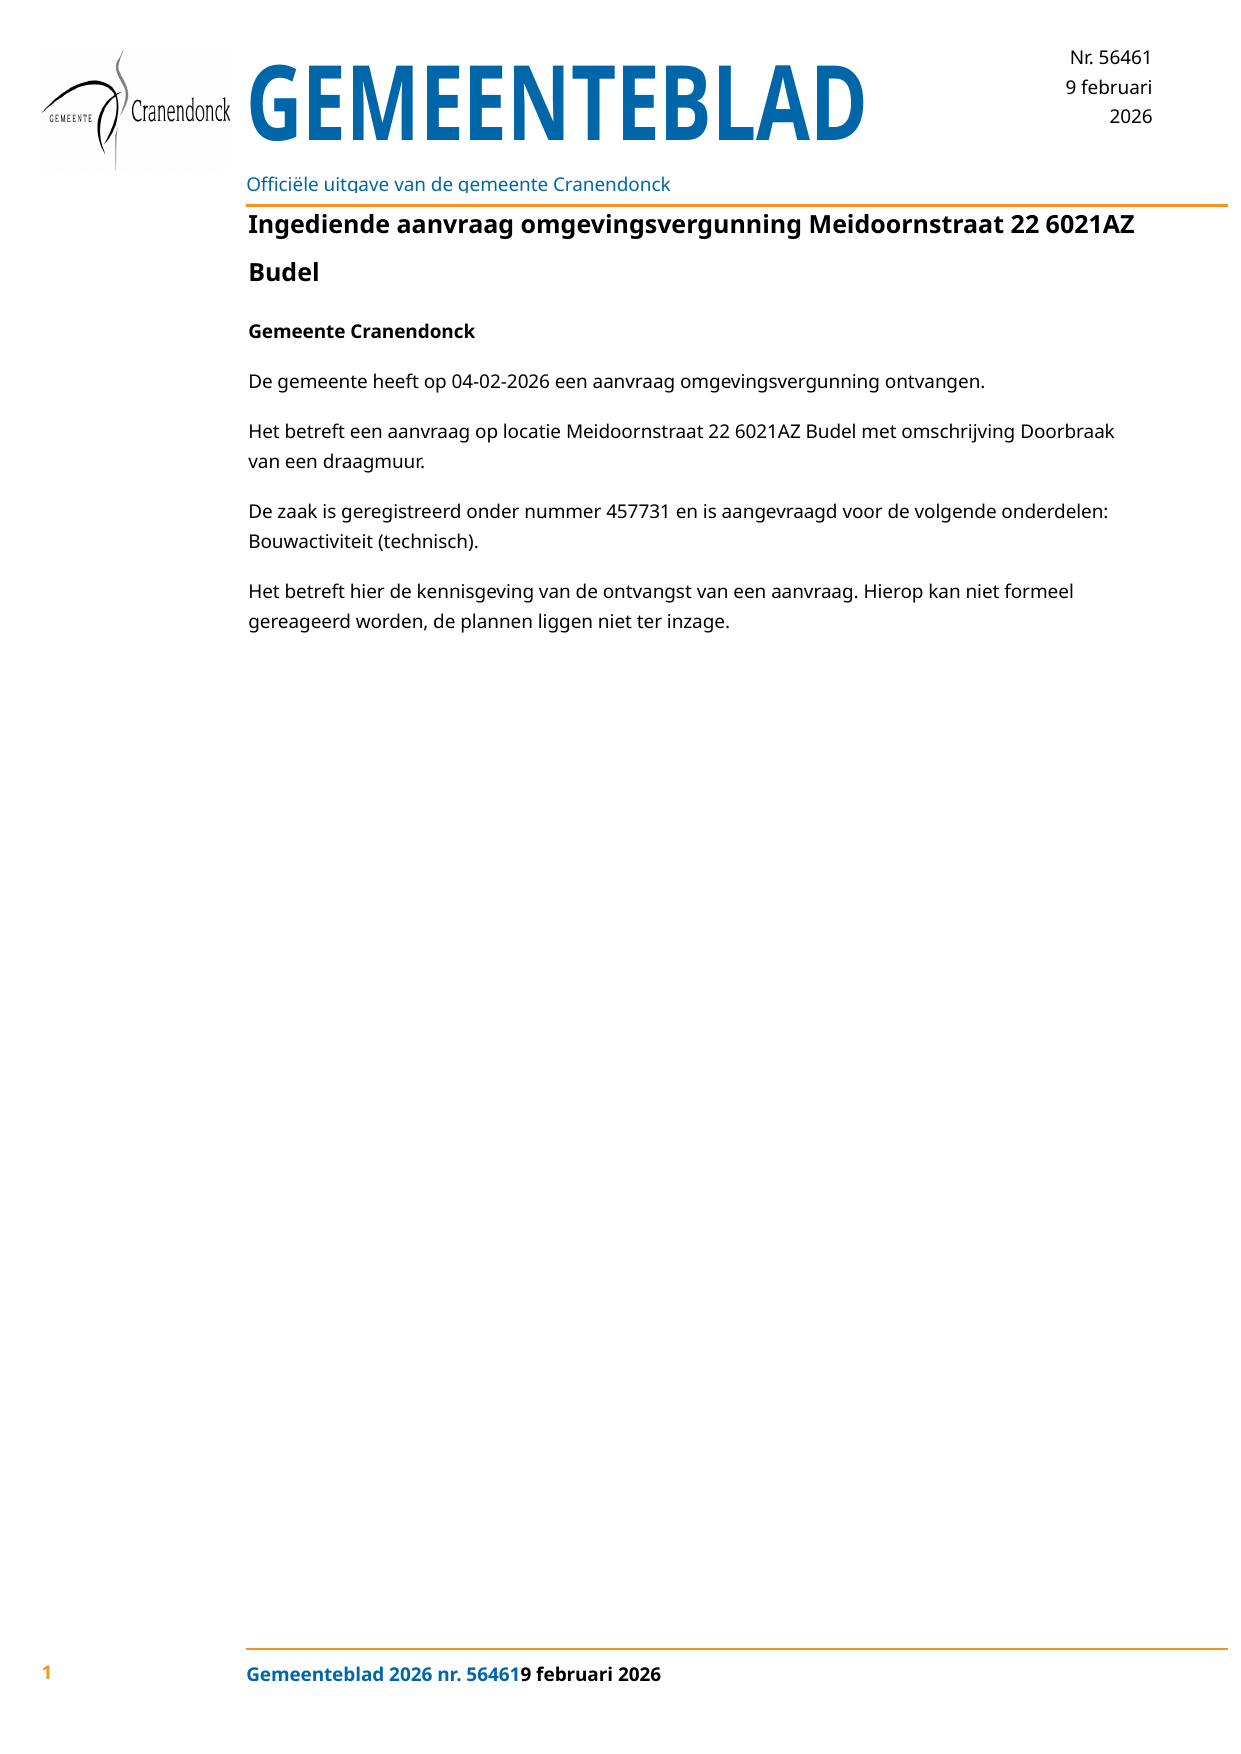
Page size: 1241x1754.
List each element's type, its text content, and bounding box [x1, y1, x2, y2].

text De gemeente heeft op 04-02-2026 een aanvraag omgevingsvergunning ontvangen. [248, 368, 1152, 394]
picture [41, 47, 231, 172]
text Het betreft een aanvraag op locatie Meidoornstraat 22 6021AZ Budel met omschrijving Doorbraak van een draagmuur. [248, 419, 1152, 474]
text Het betreft hier de kennisgeving van de ontvangst van een aanvraag. Hierop kan niet formeel gereageerd worden, de plannen liggen niet ter inzage. [248, 579, 1152, 634]
text Gemeente Cranendonck [248, 318, 1152, 344]
text Ingediende aanvraag omgevingsvergunning Meidoornstraat 22 6021AZ Budel [248, 207, 1152, 288]
text De zaak is geregistreerd onder nummer 457731 en is aangevraagd voor de volgende onderdelen: Bouwactiviteit (technisch). [248, 499, 1152, 554]
